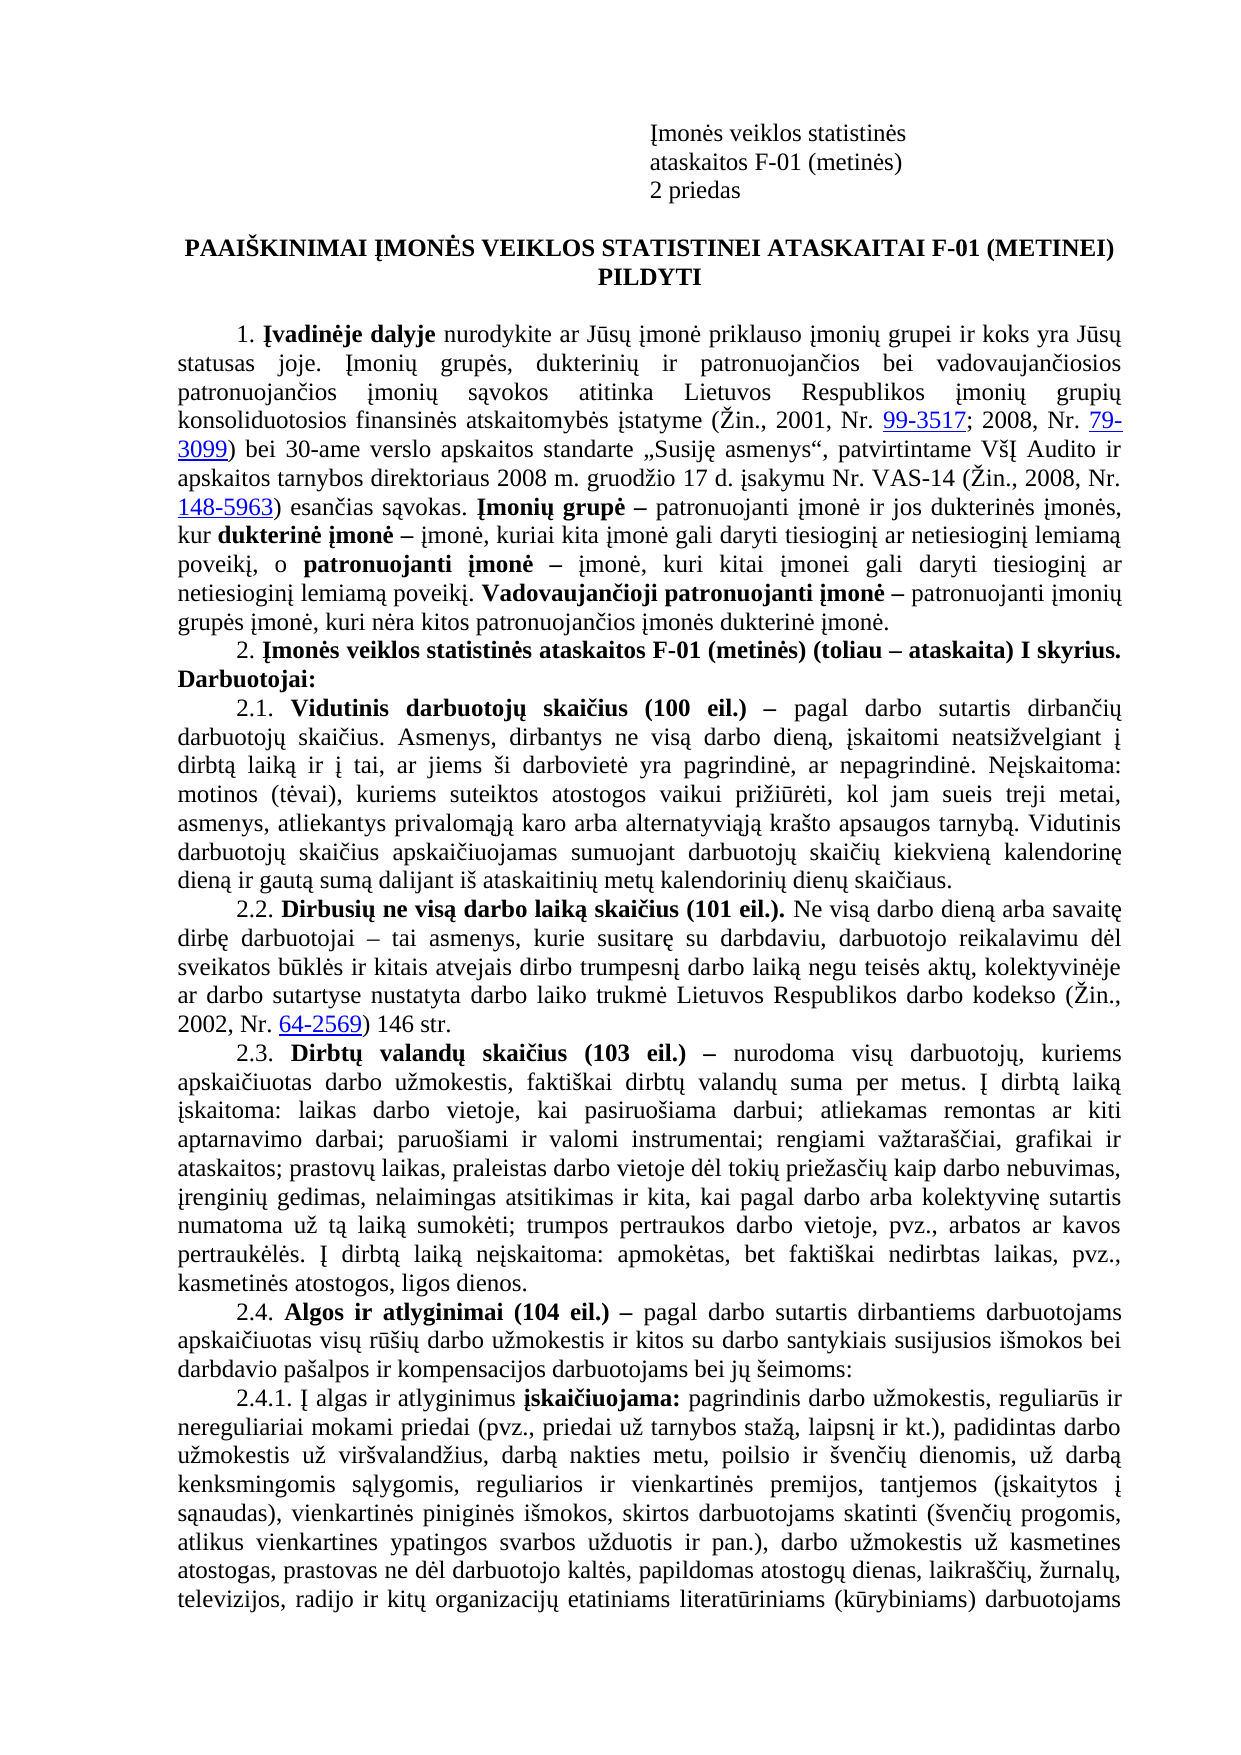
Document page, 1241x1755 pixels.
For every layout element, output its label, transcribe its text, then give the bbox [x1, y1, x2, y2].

text PAAIŠKINIMAI ĮMONĖS VEIKLOS STATISTINEI ATASKAITAI F-01 (METINEI) PILDYTI [177, 233, 1122, 291]
text 1. Įvadinėje dalyje nurodykite ar Jūsų įmonė priklauso įmonių grupei ir koks yra Jūsų statusas joje. Įmonių grupės, dukterinių ir patronuojančios bei vadovaujančiosios patronuojančios įmonių sąvokos atitinka Lietuvos Respublikos įmonių grupių konsoliduotosios finansinės atskaitomybės įstatyme (Žin., 2001, Nr. 99-3517; 2008, Nr. 79-3099) bei 30-ame verslo apskaitos standarte „Susiję asmenys“, patvirtintame VšĮ Audito ir apskaitos tarnybos direktoriaus 2008 m. gruodžio 17 d. įsakymu Nr. VAS-14 (Žin., 2008, Nr. 148-5963) esančias sąvokas. Įmonių grupė – patronuojanti įmonė ir jos dukterinės įmonės, kur dukterinė įmonė – įmonė, kuriai kita įmonė gali daryti tiesioginį ar netiesioginį lemiamą poveikį, o patronuojanti įmonė – įmonė, kuri kitai įmonei gali daryti tiesioginį ar netiesioginį lemiamą poveikį. Vadovaujančioji patronuojanti įmonė – patronuojanti įmonių grupės įmonė, kuri nėra kitos patronuojančios įmonės dukterinė įmonė. [177, 319, 1122, 636]
text 2. Įmonės veiklos statistinės ataskaitos F-01 (metinės) (toliau – ataskaita) I skyrius. Darbuotojai: [177, 636, 1122, 693]
text 2.4. Algos ir atlyginimai (104 eil.) – pagal darbo sutartis dirbantiems darbuotojams apskaičiuotas visų rūšių darbo užmokestis ir kitos su darbo santykiais susijusios išmokos bei darbdavio pašalpos ir kompensacijos darbuotojams bei jų šeimoms: [177, 1297, 1122, 1383]
text 2.3. Dirbtų valandų skaičius (103 eil.) – nurodoma visų darbuotojų, kuriems apskaičiuotas darbo užmokestis, faktiškai dirbtų valandų suma per metus. Į dirbtą laiką įskaitoma: laikas darbo vietoje, kai pasiruošiama darbui; atliekamas remontas ar kiti aptarnavimo darbai; paruošiami ir valomi instrumentai; rengiami važtaraščiai, grafikai ir ataskaitos; prastovų laikas, praleistas darbo vietoje dėl tokių priežasčių kaip darbo nebuvimas, įrenginių gedimas, nelaimingas atsitikimas ir kita, kai pagal darbo arba kolektyvinę sutartis numatoma už tą laiką sumokėti; trumpos pertraukos darbo vietoje, pvz., arbatos ar kavos pertraukėlės. Į dirbtą laiką neįskaitoma: apmokėtas, bet faktiškai nedirbtas laikas, pvz., kasmetinės atostogos, ligos dienos. [177, 1038, 1122, 1297]
text ataskaitos F-01 (metinės) [649, 147, 1122, 176]
text 2.2. Dirbusių ne visą darbo laiką skaičius (101 eil.). Ne visą darbo dieną arba savaitę dirbę darbuotojai – tai asmenys, kurie susitarę su darbdaviu, darbuotojo reikalavimu dėl sveikatos būklės ir kitais atvejais dirbo trumpesnį darbo laiką negu teisės aktų, kolektyvinėje ar darbo sutartyse nustatyta darbo laiko trukmė Lietuvos Respublikos darbo kodekso (Žin., 2002, Nr. 64-2569) 146 str. [177, 894, 1122, 1038]
text 2.1. Vidutinis darbuotojų skaičius (100 eil.) – pagal darbo sutartis dirbančių darbuotojų skaičius. Asmenys, dirbantys ne visą darbo dieną, įskaitomi neatsižvelgiant į dirbtą laiką ir į tai, ar jiems ši darbovietė yra pagrindinė, ar nepagrindinė. Neįskaitoma: motinos (tėvai), kuriems suteiktos atostogos vaikui prižiūrėti, kol jam sueis treji metai, asmenys, atliekantys privalomąją karo arba alternatyviąją krašto apsaugos tarnybą. Vidutinis darbuotojų skaičius apskaičiuojamas sumuojant darbuotojų skaičių kiekvieną kalendorinę dieną ir gautą sumą dalijant iš ataskaitinių metų kalendorinių dienų skaičiaus. [177, 693, 1122, 894]
text 2.4.1. Į algas ir atlyginimus įskaičiuojama: pagrindinis darbo užmokestis, reguliarūs ir nereguliariai mokami priedai (pvz., priedai už tarnybos stažą, laipsnį ir kt.), padidintas darbo užmokestis už viršvalandžius, darbą nakties metu, poilsio ir švenčių dienomis, už darbą kenksmingomis sąlygomis, reguliarios ir vienkartinės premijos, tantjemos (įskaitytos į sąnaudas), vienkartinės piniginės išmokos, skirtos darbuotojams skatinti (švenčių progomis, atlikus vienkartines ypatingos svarbos užduotis ir pan.), darbo užmokestis už kasmetines atostogas, prastovas ne dėl darbuotojo kaltės, papildomas atostogų dienas, laikraščių, žurnalų, televizijos, radijo ir kitų organizacijų etatiniams literatūriniams (kūrybiniams) darbuotojams [177, 1383, 1122, 1613]
text 2 priedas [649, 176, 1122, 204]
text Įmonės veiklos statistinės [649, 118, 1122, 147]
